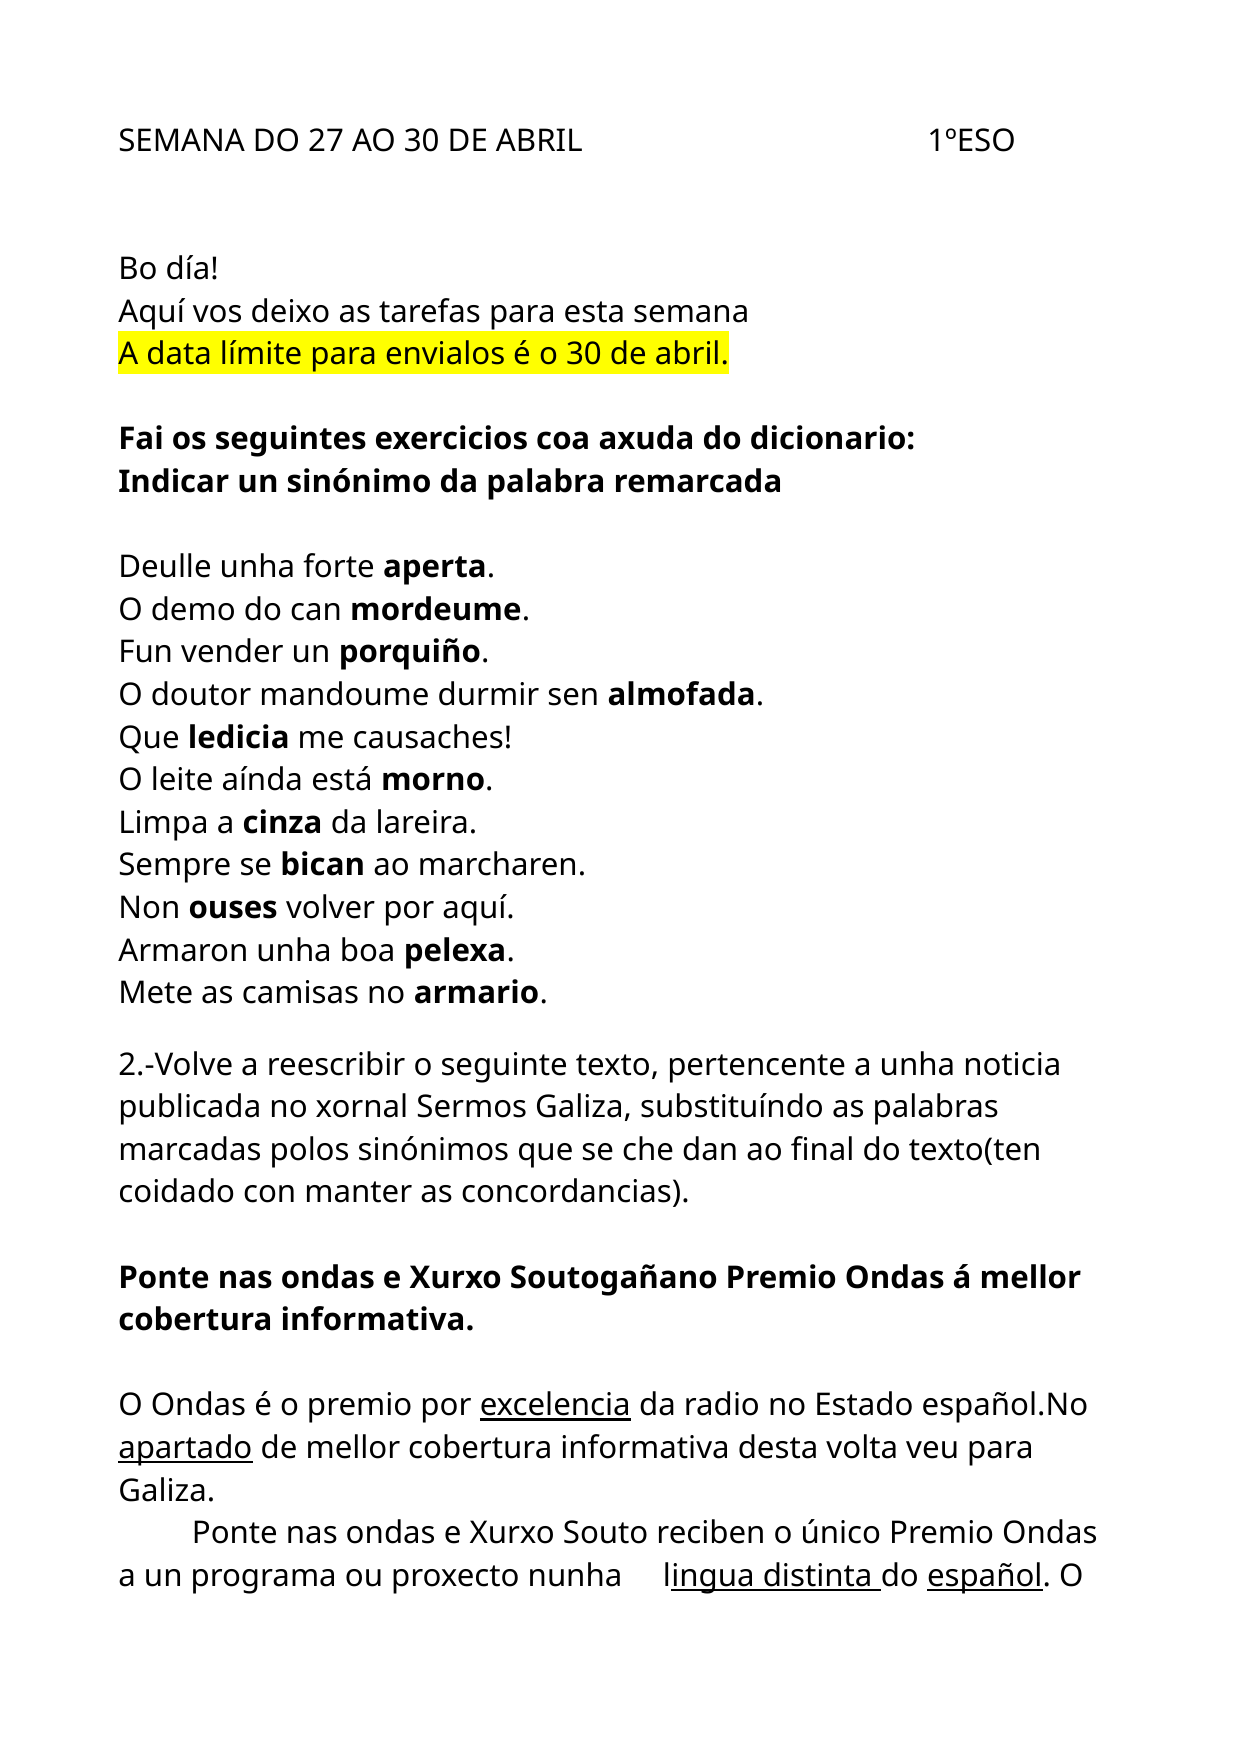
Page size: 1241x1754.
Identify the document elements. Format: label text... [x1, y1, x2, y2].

text Indicar un sinónimo da palabra remarcada [118, 459, 1122, 502]
text Aquí vos deixo as tarefas para esta semana [118, 288, 1122, 331]
text 2.-Volve a reescribir o seguinte texto, pertencente a unha noticia publicada no xornal Sermos Galiza, substituíndo as palabras marcadas polos sinónimos que se che dan ao final do texto(ten coidado con manter as concordancias). [118, 1042, 1122, 1212]
text O doutor mandoume durmir sen almofada. [118, 672, 1122, 714]
text Fun vender un porquiño. [118, 629, 1122, 672]
text Deulle unha forte aperta. [118, 544, 1122, 587]
text Ponte nas ondas e Xurxo Souto reciben o único Premio Ondas a un programa ou proxecto nunha lingua distinta do español. O [118, 1510, 1122, 1595]
text Sempre se bican ao marcharen. [118, 842, 1122, 885]
text Limpa a cinza da lareira. [118, 800, 1122, 842]
text Ponte nas ondas e Xurxo Soutogañano Premio Ondas á mellor cobertura informativa. [118, 1254, 1122, 1340]
text Armaron unha boa pelexa. [118, 928, 1122, 970]
text Non ouses volver por aquí. [118, 885, 1122, 928]
text O leite aínda está morno. [118, 757, 1122, 800]
text SEMANA DO 27 AO 30 DE ABRIL 1ºESO [118, 118, 1122, 161]
text Mete as camisas no armario. [118, 970, 1122, 1013]
text A data límite para envialos é o 30 de abril. [118, 331, 1122, 374]
text O demo do can mordeume. [118, 587, 1122, 629]
text Que ledicia me causaches! [118, 714, 1122, 757]
text Bo día! [118, 246, 1122, 288]
text Fai os seguintes exercicios coa axuda do dicionario: [118, 416, 1122, 459]
text O Ondas é o premio por excelencia da radio no Estado español.No apartado de mellor cobertura informativa desta volta veu para Galiza. [118, 1382, 1122, 1510]
